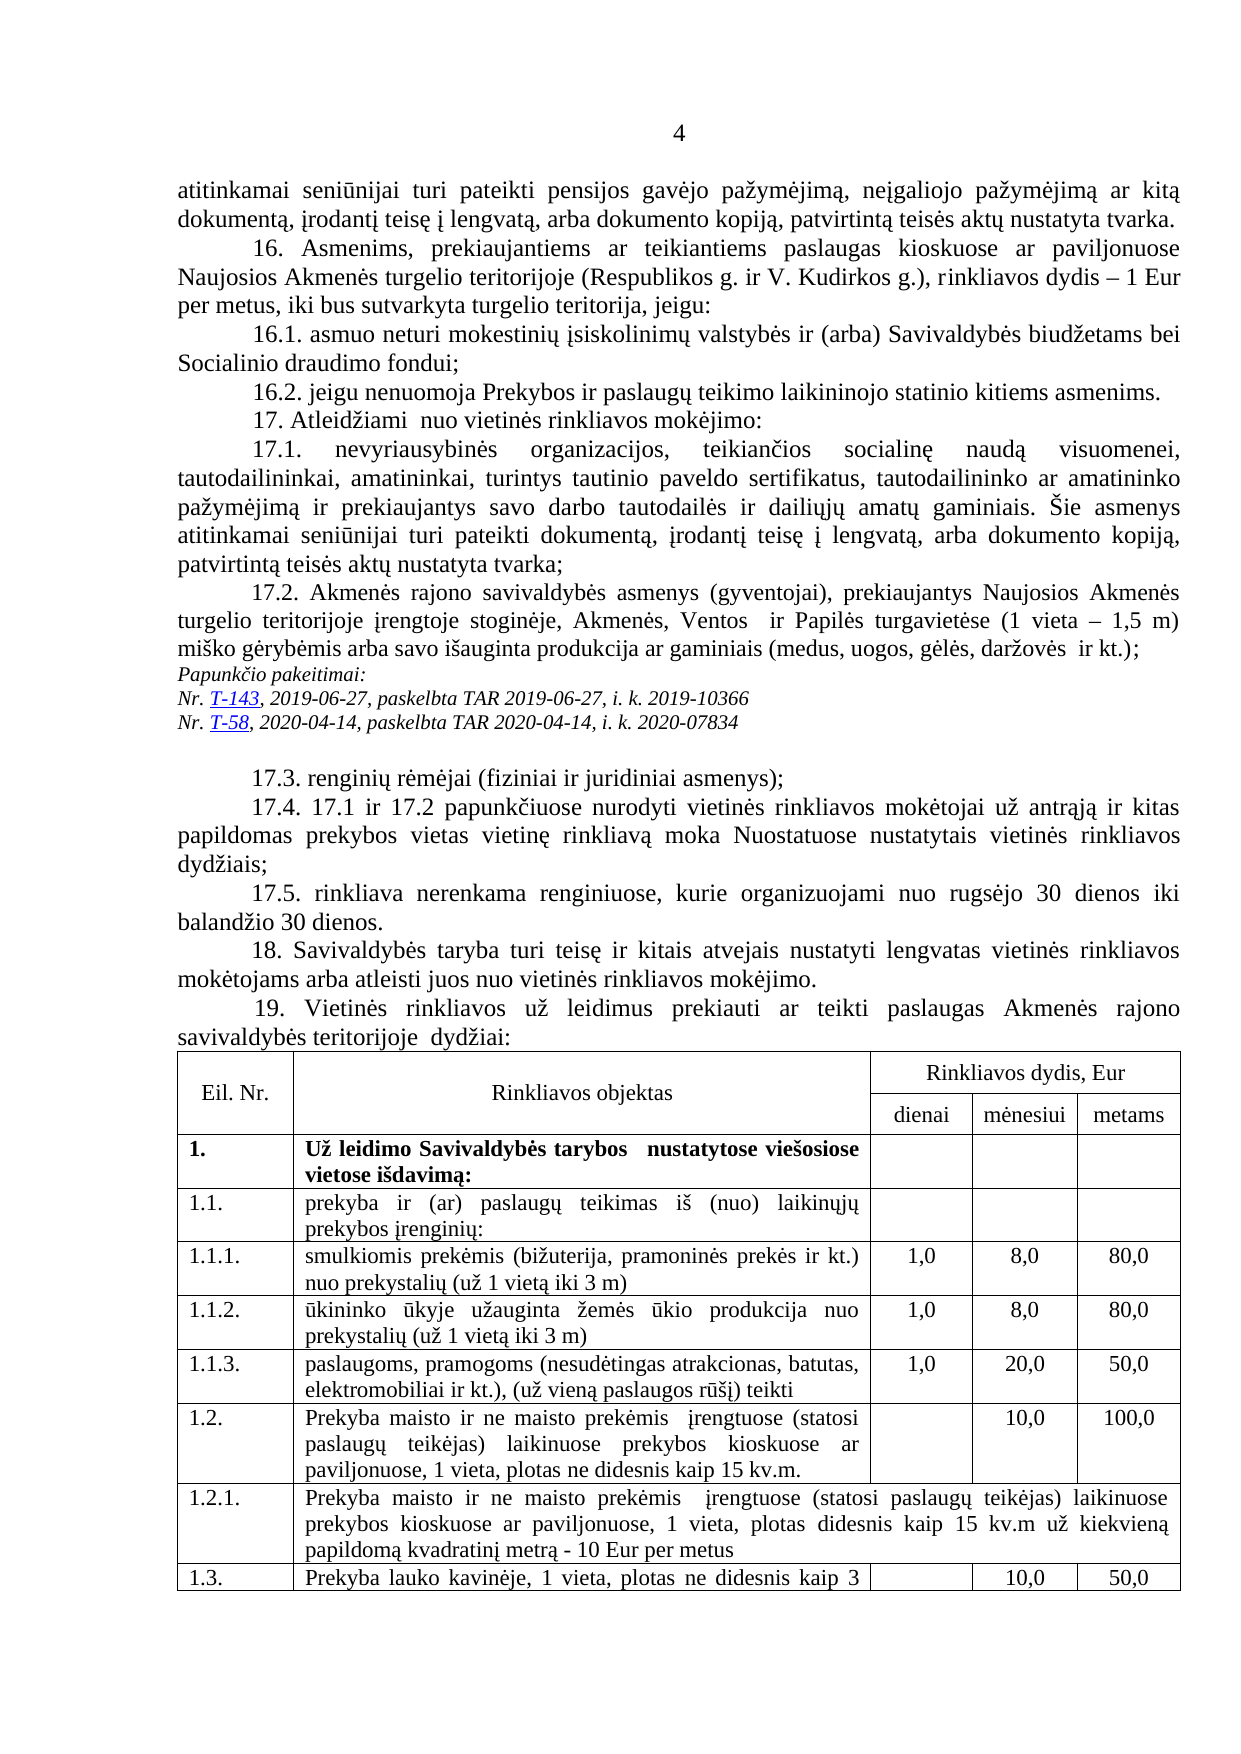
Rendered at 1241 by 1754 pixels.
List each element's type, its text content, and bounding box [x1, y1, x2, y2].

table_cell 1,0 [871, 1350, 972, 1402]
table_cell [871, 1404, 972, 1483]
table_cell Prekyba maisto ir ne maisto prekėmis įrengtuose (statosi paslaugų teikėjas) laikinuose prekybos kioskuose ar paviljonuose, 1 vieta, plotas ne didesnis kaip 15 kv.m. [294, 1404, 870, 1483]
table_cell 10,0 [973, 1564, 1077, 1590]
table_cell 20,0 [973, 1350, 1077, 1402]
table_header Rinkliavos dydis, Eur [871, 1052, 1180, 1093]
text 19. Vietinės rinkliavos už leidimus prekiauti ar teikti paslaugas Akmenės rajono savivaldybės teritorijoje dydžiai: [177, 993, 1181, 1051]
table_cell 1. [178, 1135, 293, 1187]
table_cell [1078, 1135, 1180, 1187]
table_cell Prekyba maisto ir ne maisto prekėmis įrengtuose (statosi paslaugų teikėjas) laikinuose prekybos kioskuose ar paviljonuose, 1 vieta, plotas didesnis kaip 15 kv.m už kiekvieną papildomą kvadratinį metrą - 10 Eur per metus [294, 1484, 1180, 1563]
text atitinkamai seniūnijai turi pateikti pensijos gavėjo pažymėjimą, neįgaliojo pažymėjimą ar kitą dokumentą, įrodantį teisę į lengvatą, arba dokumento kopiją, patvirtintą teisės aktų nustatyta tvarka. [177, 176, 1181, 233]
table_cell smulkiomis prekėmis (bižuterija, pramoninės prekės ir kt.) nuo prekystalių (už 1 vietą iki 3 m) [294, 1242, 870, 1295]
text 17.3. renginių rėmėjai (fiziniai ir juridiniai asmenys); [177, 763, 1181, 792]
table_cell 80,0 [1078, 1296, 1180, 1349]
table_cell paslaugoms, pramogoms (nesudėtingas atrakcionas, batutas, elektromobiliai ir kt.), (už vieną paslaugos rūšį) teikti [294, 1350, 870, 1402]
table_cell 80,0 [1078, 1242, 1180, 1295]
table_cell [871, 1189, 972, 1241]
table_cell 1.3. [178, 1564, 293, 1590]
text 17.2. Akmenės rajono savivaldybės asmenys (gyventojai), prekiaujantys Naujosios Akmenės turgelio teritorijoje įrengtoje stoginėje, Akmenės, Ventos ir Papilės turgavietėse (1 vieta – 1,5 m) miško gėrybėmis arba savo išauginta produkcija ar gaminiais (medus, uogos, gėlės, daržovės ir kt.); [177, 578, 1181, 662]
text Papunkčio pakeitimai: [177, 662, 1181, 686]
text 18. Savivaldybės taryba turi teisę ir kitais atvejais nustatyti lengvatas vietinės rinkliavos mokėtojams arba atleisti juos nuo vietinės rinkliavos mokėjimo. [177, 936, 1181, 993]
table_cell 50,0 [1078, 1564, 1180, 1590]
table_cell 1.1.1. [178, 1242, 293, 1295]
table_cell 8,0 [973, 1242, 1077, 1295]
text 17.4. 17.1 ir 17.2 papunkčiuose nurodyti vietinės rinkliavos mokėtojai už antrąją ir kitas papildomas prekybos vietas vietinę rinkliavą moka Nuostatuose nustatytais vietinės rinkliavos dydžiais; [177, 792, 1181, 878]
table_cell mėnesiui [973, 1094, 1077, 1134]
table_header Rinkliavos objektas [294, 1052, 870, 1134]
text 16.2. jeigu nenuomoja Prekybos ir paslaugų teikimo laikininojo statinio kitiems asmenims. [177, 377, 1181, 406]
table_cell 100,0 [1078, 1404, 1180, 1483]
table_cell metams [1078, 1094, 1180, 1134]
text Nr. T-58, 2020-04-14, paskelbta TAR 2020-04-14, i. k. 2020-07834 [177, 710, 1181, 734]
table_cell 1.1. [178, 1189, 293, 1241]
text 17.1. nevyriausybinės organizacijos, teikiančios socialinę naudą visuomenei, tautodailininkai, amatininkai, turintys tautinio paveldo sertifikatus, tautodailininko ar amatininko pažymėjimą ir prekiaujantys savo darbo tautodailės ir dailiųjų amatų gaminiais. Šie asmenys atitinkamai seniūnijai turi pateikti dokumentą, įrodantį teisę į lengvatą, arba dokumento kopiją, patvirtintą teisės aktų nustatyta tvarka; [177, 434, 1181, 578]
table_cell 1,0 [871, 1296, 972, 1349]
table_cell [871, 1564, 972, 1590]
table_cell 1.2. [178, 1404, 293, 1483]
text 17. Atleidžiami nuo vietinės rinkliavos mokėjimo: [177, 406, 1181, 434]
table_cell 1.2.1. [178, 1484, 293, 1563]
table_cell dienai [871, 1094, 972, 1134]
table_cell [871, 1135, 972, 1187]
table_cell 1,0 [871, 1242, 972, 1295]
text 16.1. asmuo neturi mokestinių įsiskolinimų valstybės ir (arba) Savivaldybės biudžetams bei Socialinio draudimo fondui; [177, 319, 1181, 377]
table_header Eil. Nr. [178, 1052, 293, 1134]
table_cell 1.1.3. [178, 1350, 293, 1402]
text 17.5. rinkliava nerenkama renginiuose, kurie organizuojami nuo rugsėjo 30 dienos iki balandžio 30 dienos. [177, 878, 1181, 936]
table_cell prekyba ir (ar) paslaugų teikimas iš (nuo) laikinųjų prekybos įrenginių: [294, 1189, 870, 1241]
table_cell 50,0 [1078, 1350, 1180, 1402]
text 16. Asmenims, prekiaujantiems ar teikiantiems paslaugas kioskuose ar paviljonuose Naujosios Akmenės turgelio teritorijoje (Respublikos g. ir V. Kudirkos g.), rinkliavos dydis – 1 Eur per metus, iki bus sutvarkyta turgelio teritorija, jeigu: [177, 233, 1181, 319]
text Nr. T-143, 2019-06-27, paskelbta TAR 2019-06-27, i. k. 2019-10366 [177, 686, 1181, 710]
table_cell [1078, 1189, 1180, 1241]
table_cell 10,0 [973, 1404, 1077, 1483]
table_cell [973, 1189, 1077, 1241]
table_cell Prekyba lauko kavinėje, 1 vieta, plotas ne didesnis kaip 3 [294, 1564, 870, 1590]
table_cell ūkininko ūkyje užauginta žemės ūkio produkcija nuo prekystalių (už 1 vietą iki 3 m) [294, 1296, 870, 1349]
table_cell 8,0 [973, 1296, 1077, 1349]
table_cell [973, 1135, 1077, 1187]
table_cell 1.1.2. [178, 1296, 293, 1349]
table_cell Už leidimo Savivaldybės tarybos nustatytose viešosiose vietose išdavimą: [294, 1135, 870, 1187]
